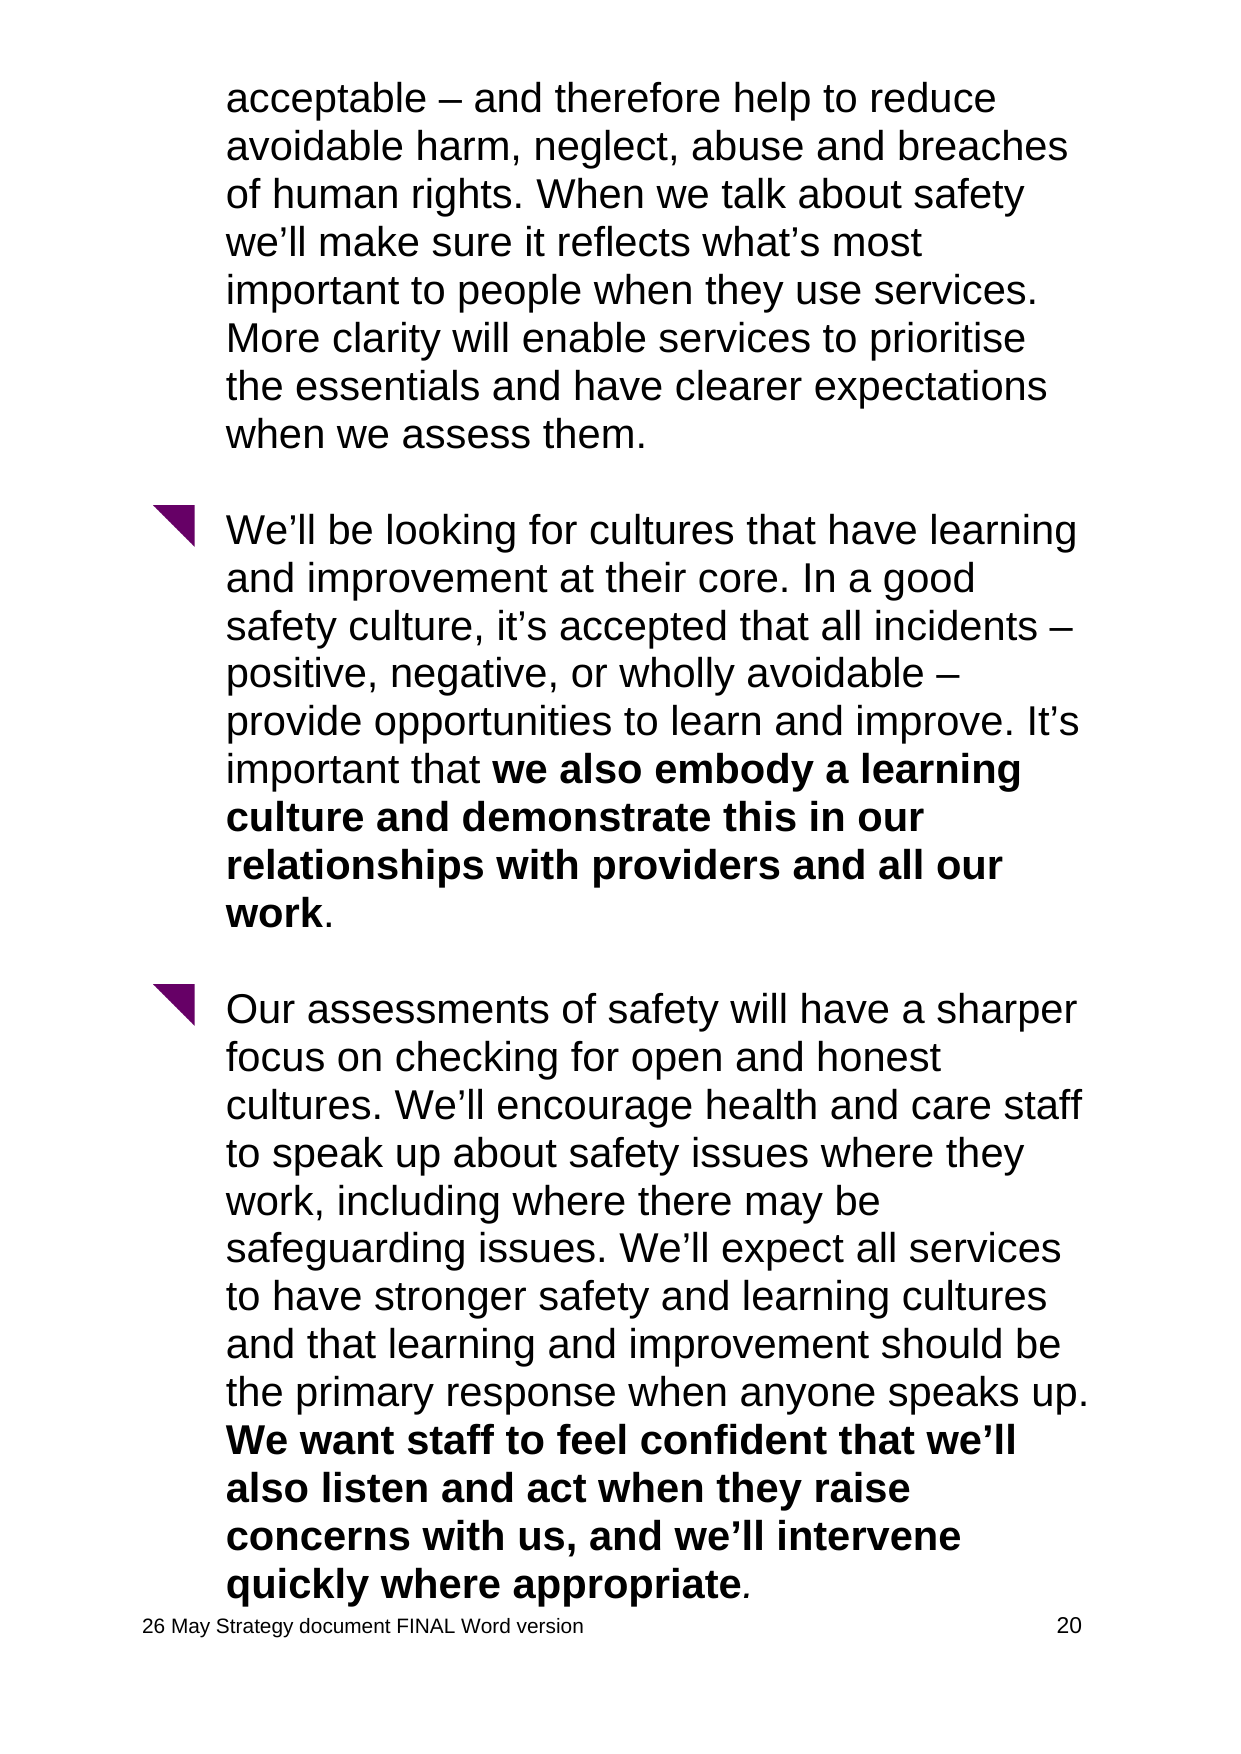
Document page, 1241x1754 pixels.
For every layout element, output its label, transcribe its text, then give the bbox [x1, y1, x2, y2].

table_cell Our assessments of safety will have a sharper focus on checking for open and honest cultures. We’ll encourage health and care staff to speak up about safety issues where they work, including where there may be safeguarding issues. We’ll expect all services to have stronger safety and learning cultures and that learning and improvement should be the primary response when anyone speaks up. We want staff to feel confident that we’ll also listen and act when they raise concerns with us, and we’ll intervene quickly where appropriate. [214, 984, 1102, 1607]
table_cell acceptable – and therefore help to reduce avoidable harm, neglect, abuse and breaches of human rights. When we talk about safety we’ll make sure it reflects what’s most important to people when they use services. More clarity will enable services to prioritise the essentials and have clearer expectations when we assess them. [214, 74, 1102, 505]
table_cell We’ll be looking for cultures that have learning and improvement at their core. In a good safety culture, it’s accepted that all incidents – positive, negative, or wholly avoidable – provide opportunities to learn and improve. It’s important that we also embody a learning culture and demonstrate this in our relationships with providers and all our work. [214, 505, 1102, 984]
table_cell [142, 505, 214, 984]
table_cell [142, 74, 214, 505]
table_cell [142, 984, 214, 1607]
